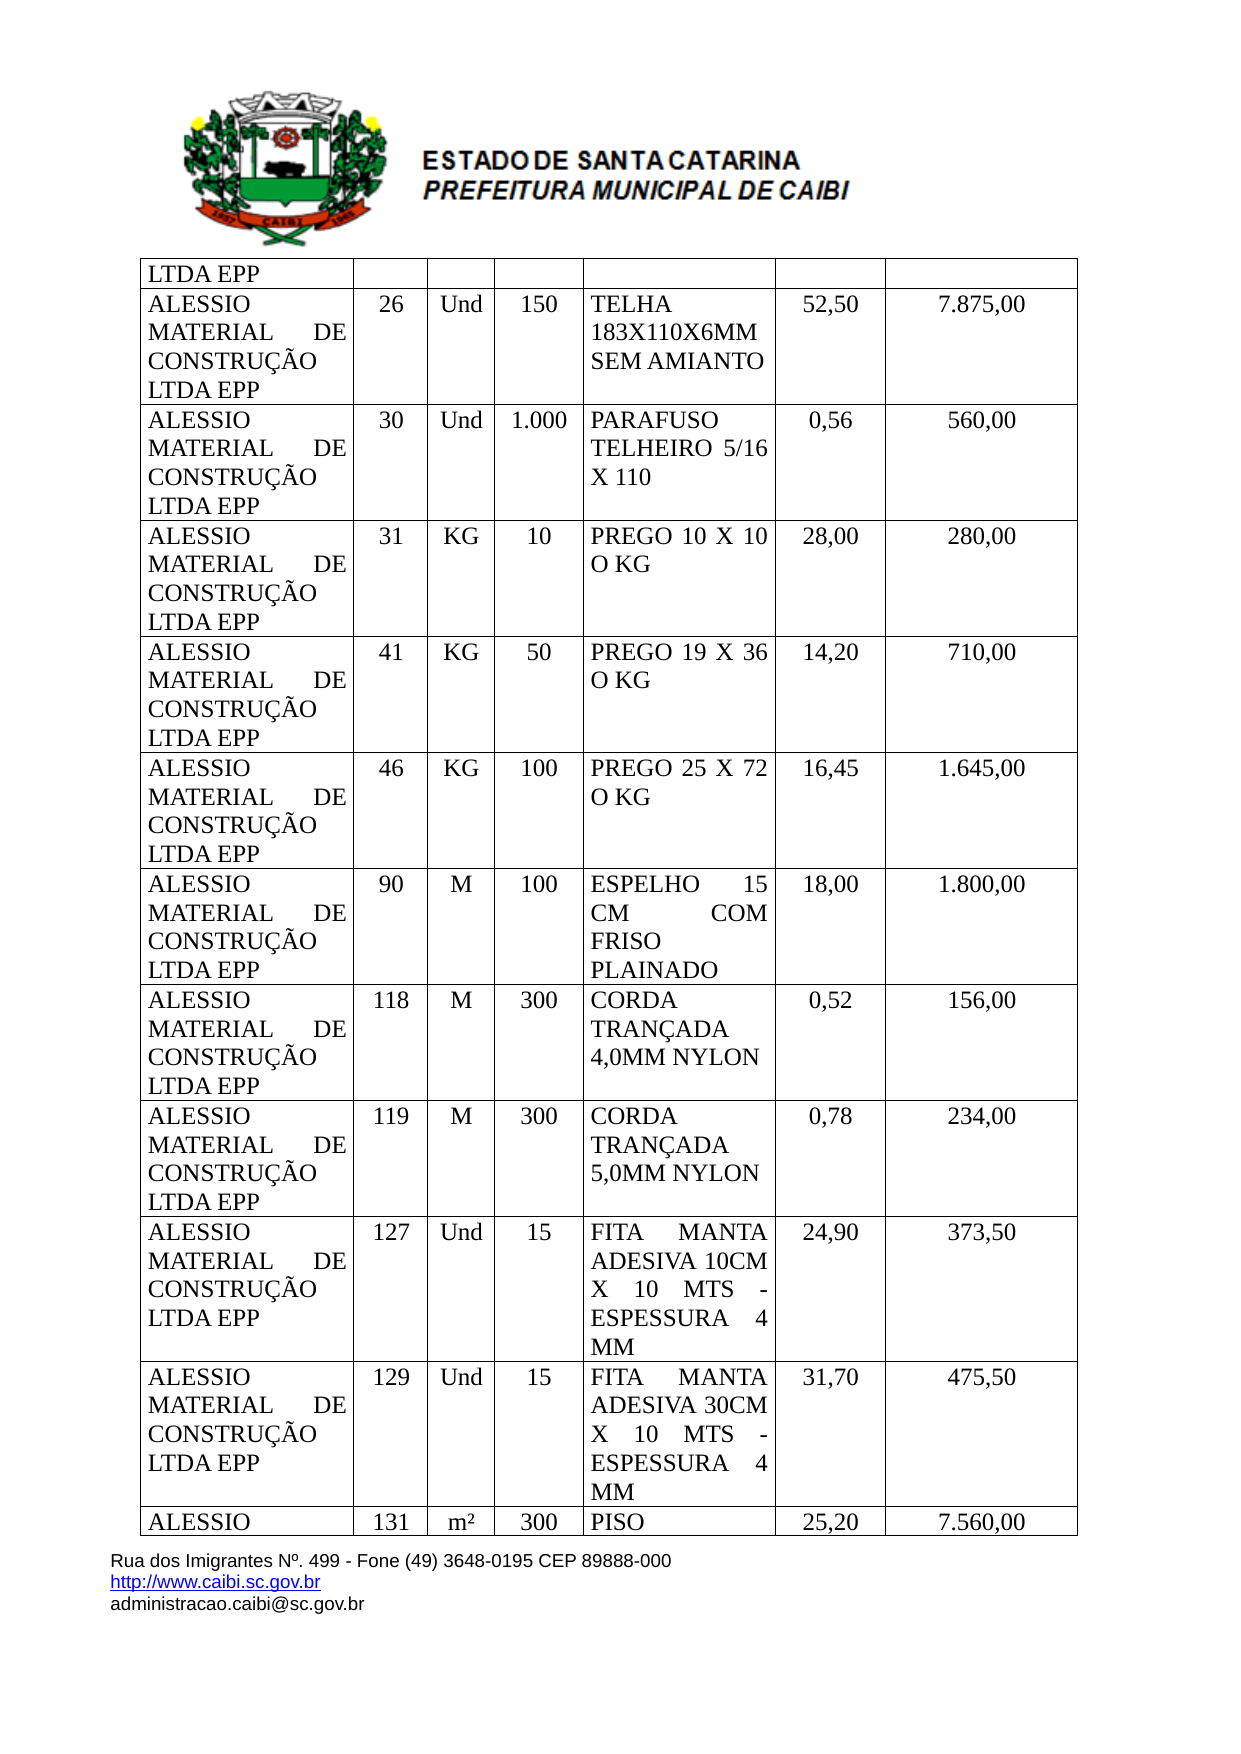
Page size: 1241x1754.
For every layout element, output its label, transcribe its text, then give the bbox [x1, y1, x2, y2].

table_cell ALESSIO MATERIAL DE CONSTRUÇÃO LTDA EPP [141, 869, 353, 984]
table_cell 46 [354, 753, 427, 868]
table_cell ALESSIO MATERIAL DE CONSTRUÇÃO LTDA EPP [141, 289, 353, 404]
table_cell 118 [354, 985, 427, 1100]
table_cell FITA MANTA ADESIVA 10CM X 10 MTS - ESPESSURA 4 MM [584, 1217, 775, 1361]
table_cell 280,00 [886, 521, 1077, 636]
table_cell 300 [495, 1101, 583, 1216]
table_cell 14,20 [776, 637, 885, 752]
table_cell 0,78 [776, 1101, 885, 1216]
table_cell 1.645,00 [886, 753, 1077, 868]
table_cell 18,00 [776, 869, 885, 984]
table_cell 300 [495, 1507, 583, 1535]
table_cell PREGO 19 X 36 O KG [584, 637, 775, 752]
table_cell 127 [354, 1217, 427, 1361]
table_cell 52,50 [776, 289, 885, 404]
table_cell [776, 259, 885, 288]
table_cell ALESSIO MATERIAL DE CONSTRUÇÃO LTDA EPP [141, 985, 353, 1100]
table_cell TELHA 183X110X6MM SEM AMIANTO [584, 289, 775, 404]
table_cell 7.560,00 [886, 1507, 1077, 1535]
table_cell 30 [354, 405, 427, 520]
table_cell 156,00 [886, 985, 1077, 1100]
table_cell [354, 259, 427, 288]
table_cell 7.875,00 [886, 289, 1077, 404]
table_cell 300 [495, 985, 583, 1100]
table_cell 25,20 [776, 1507, 885, 1535]
table_cell 50 [495, 637, 583, 752]
table_cell m² [428, 1507, 494, 1535]
table_cell ALESSIO MATERIAL DE CONSTRUÇÃO LTDA EPP [141, 521, 353, 636]
table_cell 10 [495, 521, 583, 636]
table_cell 1.000 [495, 405, 583, 520]
table_cell ALESSIO MATERIAL DE CONSTRUÇÃO LTDA EPP [141, 405, 353, 520]
table_cell PREGO 10 X 10 O KG [584, 521, 775, 636]
table_cell CORDA TRANÇADA 5,0MM NYLON [584, 1101, 775, 1216]
table_cell ESPELHO 15 CM COM FRISO PLAINADO [584, 869, 775, 984]
table_cell 26 [354, 289, 427, 404]
table_cell ALESSIO MATERIAL DE CONSTRUÇÃO LTDA EPP [141, 1217, 353, 1361]
table_cell ALESSIO MATERIAL DE CONSTRUÇÃO LTDA EPP [141, 1362, 353, 1506]
table_cell KG [428, 753, 494, 868]
table_cell PARAFUSO TELHEIRO 5/16 X 110 [584, 405, 775, 520]
table_cell ALESSIO [141, 1507, 353, 1535]
table_cell 100 [495, 869, 583, 984]
table_cell 15 [495, 1362, 583, 1506]
table_cell KG [428, 637, 494, 752]
table_cell 0,56 [776, 405, 885, 520]
table_cell PREGO 25 X 72 O KG [584, 753, 775, 868]
table_cell M [428, 985, 494, 1100]
table_cell 560,00 [886, 405, 1077, 520]
table_cell 0,52 [776, 985, 885, 1100]
table_cell 100 [495, 753, 583, 868]
table_cell 90 [354, 869, 427, 984]
table_cell 234,00 [886, 1101, 1077, 1216]
table_cell 31,70 [776, 1362, 885, 1506]
table_cell 119 [354, 1101, 427, 1216]
table_cell 28,00 [776, 521, 885, 636]
table_cell M [428, 869, 494, 984]
table_cell [886, 259, 1077, 288]
table_cell 31 [354, 521, 427, 636]
table_cell PISO [584, 1507, 775, 1535]
table_cell ALESSIO MATERIAL DE CONSTRUÇÃO LTDA EPP [141, 1101, 353, 1216]
table_cell Und [428, 405, 494, 520]
table_cell [428, 259, 494, 288]
table_cell 710,00 [886, 637, 1077, 752]
table_cell 131 [354, 1507, 427, 1535]
table_cell 24,90 [776, 1217, 885, 1361]
table_cell FITA MANTA ADESIVA 30CM X 10 MTS - ESPESSURA 4 MM [584, 1362, 775, 1506]
table_cell 150 [495, 289, 583, 404]
table_cell 129 [354, 1362, 427, 1506]
table_cell ALESSIO MATERIAL DE CONSTRUÇÃO LTDA EPP [141, 753, 353, 868]
table_cell 475,50 [886, 1362, 1077, 1506]
table_cell [495, 259, 583, 288]
table_cell 15 [495, 1217, 583, 1361]
table_cell 373,50 [886, 1217, 1077, 1361]
table_cell [584, 259, 775, 288]
table_cell 1.800,00 [886, 869, 1077, 984]
table_cell CORDA TRANÇADA 4,0MM NYLON [584, 985, 775, 1100]
table_cell ALESSIO MATERIAL DE CONSTRUÇÃO LTDA EPP [141, 637, 353, 752]
table_cell Und [428, 1362, 494, 1506]
table_cell M [428, 1101, 494, 1216]
table_cell Und [428, 1217, 494, 1361]
table_cell 41 [354, 637, 427, 752]
table_cell 16,45 [776, 753, 885, 868]
table_cell KG [428, 521, 494, 636]
table_cell Und [428, 289, 494, 404]
table_cell LTDA EPP [141, 259, 353, 288]
